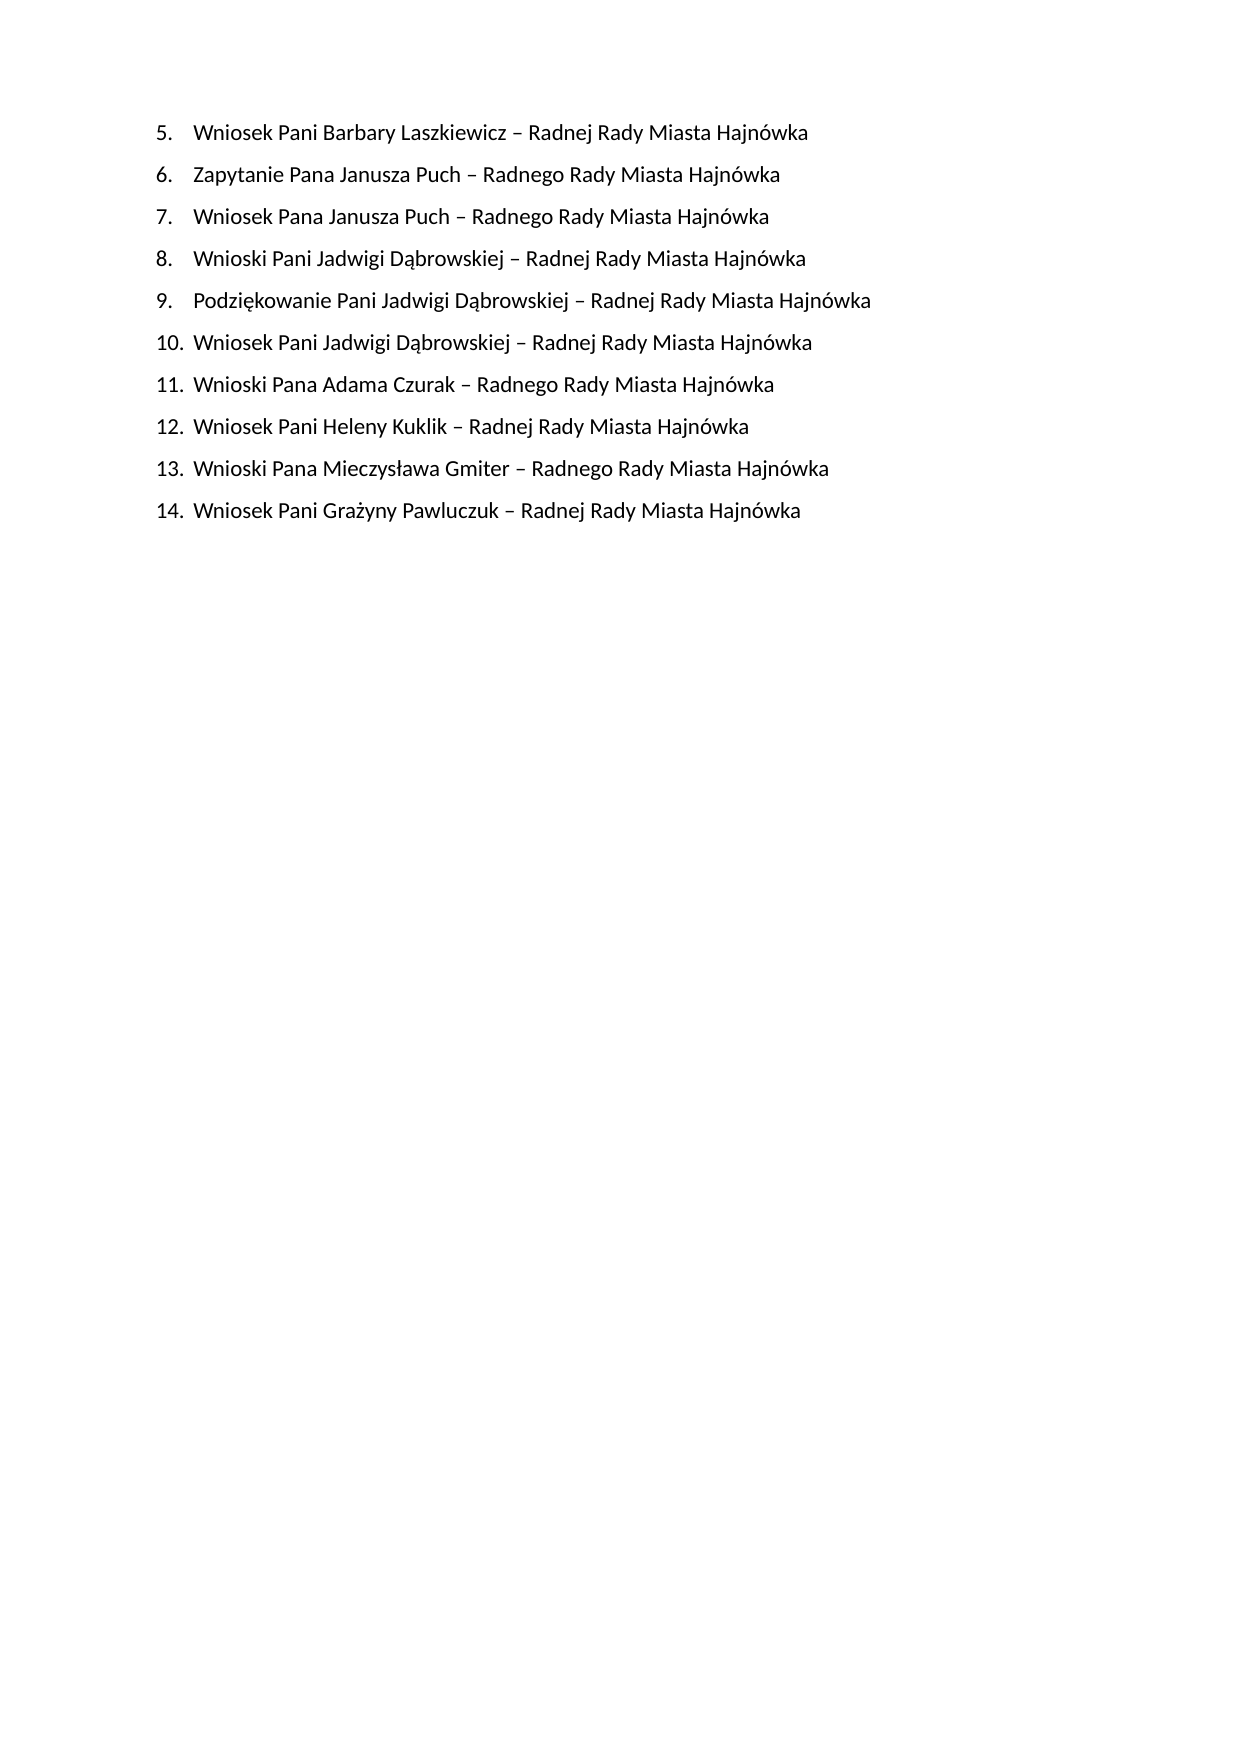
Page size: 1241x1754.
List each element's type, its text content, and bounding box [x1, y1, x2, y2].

list Wniosek Pani Barbary Laszkiewicz – Radnej Rady Miasta Hajnówka [156, 118, 1122, 146]
list Wniosek Pani Grażyny Pawluczuk – Radnej Rady Miasta Hajnówka [156, 496, 1122, 524]
list Zapytanie Pana Janusza Puch – Radnego Rady Miasta Hajnówka [156, 160, 1122, 188]
list Wniosek Pani Heleny Kuklik – Radnej Rady Miasta Hajnówka [156, 412, 1122, 440]
list Podziękowanie Pani Jadwigi Dąbrowskiej – Radnej Rady Miasta Hajnówka [156, 286, 1122, 314]
list Wnioski Pana Mieczysława Gmiter – Radnego Rady Miasta Hajnówka [156, 454, 1122, 482]
list Wnioski Pana Adama Czurak – Radnego Rady Miasta Hajnówka [156, 370, 1122, 398]
list Wnioski Pani Jadwigi Dąbrowskiej – Radnej Rady Miasta Hajnówka [156, 244, 1122, 272]
list Wniosek Pana Janusza Puch – Radnego Rady Miasta Hajnówka [156, 202, 1122, 230]
list Wniosek Pani Jadwigi Dąbrowskiej – Radnej Rady Miasta Hajnówka [156, 328, 1122, 356]
